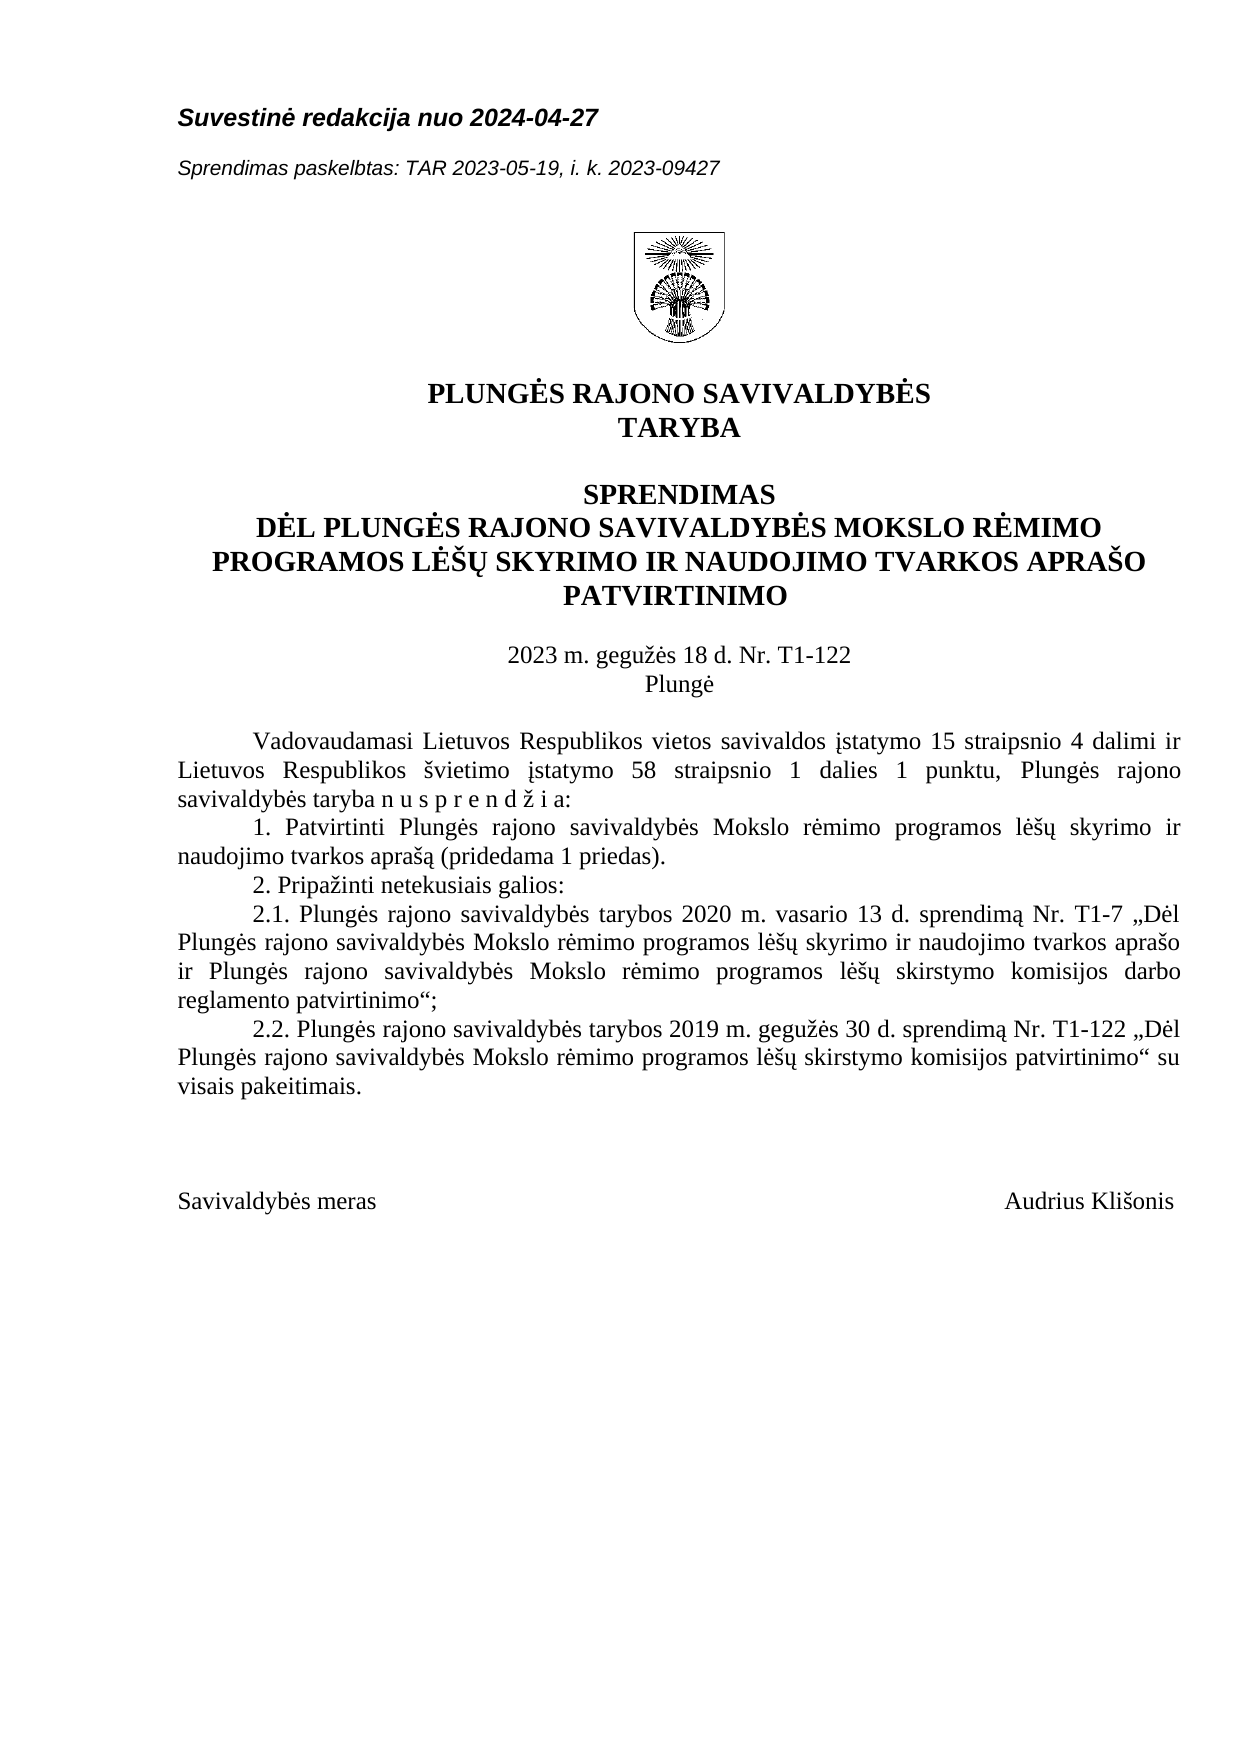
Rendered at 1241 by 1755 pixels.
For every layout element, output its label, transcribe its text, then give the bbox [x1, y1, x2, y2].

text Plungė [177, 669, 1181, 697]
text Savivaldybės meras Audrius Klišonis [177, 1186, 1181, 1215]
text 2023 m. gegužės 18 d. Nr. T1-122 [177, 640, 1181, 669]
text 1. Patvirtinti Plungės rajono savivaldybės Mokslo rėmimo programos lėšų skyrimo ir naudojimo tvarkos aprašą (pridedama 1 priedas). [177, 812, 1181, 870]
text PLUNGĖS RAJONO SAVIVALDYBĖS [177, 376, 1181, 410]
text 2.2. Plungės rajono savivaldybės tarybos 2019 m. gegužės 30 d. sprendimą Nr. T1-122 „Dėl Plungės rajono savivaldybės Mokslo rėmimo programos lėšų skirstymo komisijos patvirtinimo“ su visais pakeitimais. [177, 1014, 1181, 1100]
text Sprendimas paskelbtas: TAR 2023-05-19, i. k. 2023-09427 [177, 155, 1181, 179]
text SPRENDIMAS [177, 477, 1181, 511]
text DĖL PLUNGĖS RAJONO SAVIVALDYBĖS MOKSLO RĖMIMO PROGRAMOS LĖŠŲ SKYRIMO IR NAUDOJIMO TVARKOS APRAŠO patvirtinimo [177, 511, 1181, 611]
text TARYBA [177, 410, 1181, 443]
text Vadovaudamasi Lietuvos Respublikos vietos savivaldos įstatymo 15 straipsnio 4 dalimi ir Lietuvos Respublikos švietimo įstatymo 58 straipsnio 1 dalies 1 punktu, Plungės rajono savivaldybės taryba n u s p r e n d ž i a: [177, 726, 1181, 812]
text 2. Pripažinti netekusiais galios: [177, 870, 1181, 899]
text Suvestinė redakcija nuo 2024-04-27 [177, 103, 1181, 131]
text 2.1. Plungės rajono savivaldybės tarybos 2020 m. vasario 13 d. sprendimą Nr. T1-7 „Dėl Plungės rajono savivaldybės Mokslo rėmimo programos lėšų skyrimo ir naudojimo tvarkos aprašo ir Plungės rajono savivaldybės Mokslo rėmimo programos lėšų skirstymo komisijos darbo reglamento patvirtinimo“; [177, 899, 1181, 1014]
